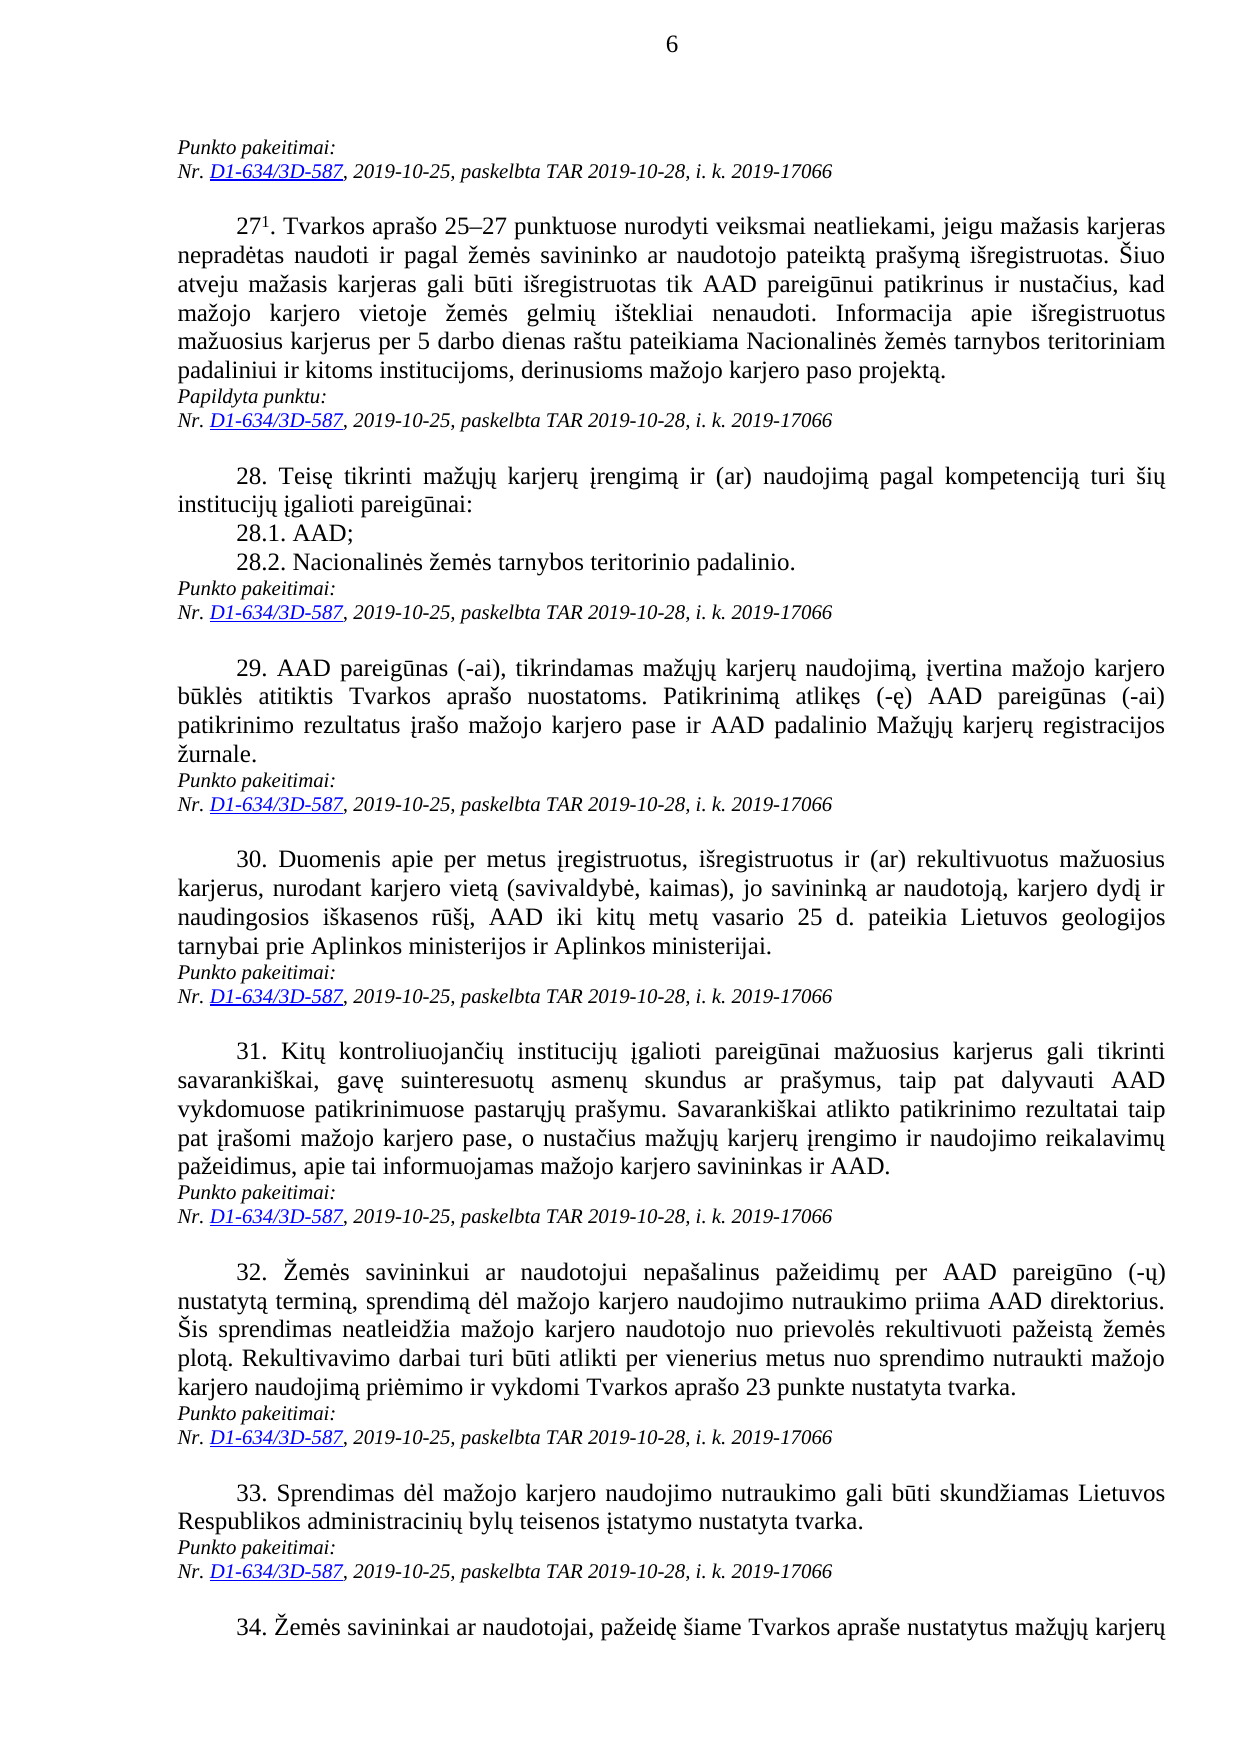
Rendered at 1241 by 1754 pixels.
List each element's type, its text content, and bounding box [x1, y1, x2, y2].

text Nr. D1-634/3D-587, 2019-10-25, paskelbta TAR 2019-10-28, i. k. 2019-17066 [177, 1425, 1166, 1449]
text Nr. D1-634/3D-587, 2019-10-25, paskelbta TAR 2019-10-28, i. k. 2019-17066 [177, 159, 1166, 183]
text 28. Teisę tikrinti mažųjų karjerų įrengimą ir (ar) naudojimą pagal kompetenciją turi šių institucijų įgalioti pareigūnai: [177, 461, 1166, 518]
text 32. Žemės savininkui ar naudotojui nepašalinus pažeidimų per AAD pareigūno (-ų) nustatytą terminą, sprendimą dėl mažojo karjero naudojimo nutraukimo priima AAD direktorius. Šis sprendimas neatleidžia mažojo karjero naudotojo nuo prievolės rekultivuoti pažeistą žemės plotą. Rekultivavimo darbai turi būti atlikti per vienerius metus nuo sprendimo nutraukti mažojo karjero naudojimą priėmimo ir vykdomi Tvarkos aprašo 23 punkte nustatyta tvarka. [177, 1257, 1166, 1401]
text Nr. D1-634/3D-587, 2019-10-25, paskelbta TAR 2019-10-28, i. k. 2019-17066 [177, 1204, 1166, 1228]
text Nr. D1-634/3D-587, 2019-10-25, paskelbta TAR 2019-10-28, i. k. 2019-17066 [177, 600, 1166, 624]
text 33. Sprendimas dėl mažojo karjero naudojimo nutraukimo gali būti skundžiamas Lietuvos Respublikos administracinių bylų teisenos įstatymo nustatyta tvarka. [177, 1478, 1166, 1535]
text 31. Kitų kontroliuojančių institucijų įgalioti pareigūnai mažuosius karjerus gali tikrinti savarankiškai, gavę suinteresuotų asmenų skundus ar prašymus, taip pat dalyvauti AAD vykdomuose patikrinimuose pastarųjų prašymu. Savarankiškai atlikto patikrinimo rezultatai taip pat įrašomi mažojo karjero pase, o nustačius mažųjų karjerų įrengimo ir naudojimo reikalavimų pažeidimus, apie tai informuojamas mažojo karjero savininkas ir AAD. [177, 1036, 1166, 1180]
text 30. Duomenis apie per metus įregistruotus, išregistruotus ir (ar) rekultivuotus mažuosius karjerus, nurodant karjero vietą (savivaldybė, kaimas), jo savininką ar naudotoją, karjero dydį ir naudingosios iškasenos rūšį, AAD iki kitų metų vasario 25 d. pateikia Lietuvos geologijos tarnybai prie Aplinkos ministerijos ir Aplinkos ministerijai. [177, 844, 1166, 959]
text Punkto pakeitimai: [177, 959, 1166, 984]
text Nr. D1-634/3D-587, 2019-10-25, paskelbta TAR 2019-10-28, i. k. 2019-17066 [177, 984, 1166, 1008]
text Punkto pakeitimai: [177, 1180, 1166, 1204]
text Punkto pakeitimai: [177, 1401, 1166, 1425]
text Papildyta punktu: [177, 384, 1166, 408]
text 28.2. Nacionalinės žemės tarnybos teritorinio padalinio. [177, 547, 1166, 576]
text 29. AAD pareigūnas (-ai), tikrindamas mažųjų karjerų naudojimą, įvertina mažojo karjero būklės atitiktis Tvarkos aprašo nuostatoms. Patikrinimą atlikęs (-ę) AAD pareigūnas (-ai) patikrinimo rezultatus įrašo mažojo karjero pase ir AAD padalinio Mažųjų karjerų registracijos žurnale. [177, 653, 1166, 768]
text 34. Žemės savininkai ar naudotojai, pažeidę šiame Tvarkos apraše nustatytus mažųjų karjerų [177, 1612, 1166, 1641]
text Nr. D1-634/3D-587, 2019-10-25, paskelbta TAR 2019-10-28, i. k. 2019-17066 [177, 792, 1166, 816]
text Punkto pakeitimai: [177, 768, 1166, 792]
text Nr. D1-634/3D-587, 2019-10-25, paskelbta TAR 2019-10-28, i. k. 2019-17066 [177, 1559, 1166, 1583]
text Punkto pakeitimai: [177, 134, 1166, 159]
text Punkto pakeitimai: [177, 1535, 1166, 1559]
text Punkto pakeitimai: [177, 576, 1166, 600]
text Nr. D1-634/3D-587, 2019-10-25, paskelbta TAR 2019-10-28, i. k. 2019-17066 [177, 408, 1166, 432]
text 271. Tvarkos aprašo 25–27 punktuose nurodyti veiksmai neatliekami, jeigu mažasis karjeras nepradėtas naudoti ir pagal žemės savininko ar naudotojo pateiktą prašymą išregistruotas. Šiuo atveju mažasis karjeras gali būti išregistruotas tik AAD pareigūnui patikrinus ir nustačius, kad mažojo karjero vietoje žemės gelmių ištekliai nenaudoti. Informacija apie išregistruotus mažuosius karjerus per 5 darbo dienas raštu pateikiama Nacionalinės žemės tarnybos teritoriniam padaliniui ir kitoms institucijoms, derinusioms mažojo karjero paso projektą. [177, 211, 1166, 384]
text 28.1. AAD; [177, 518, 1166, 547]
